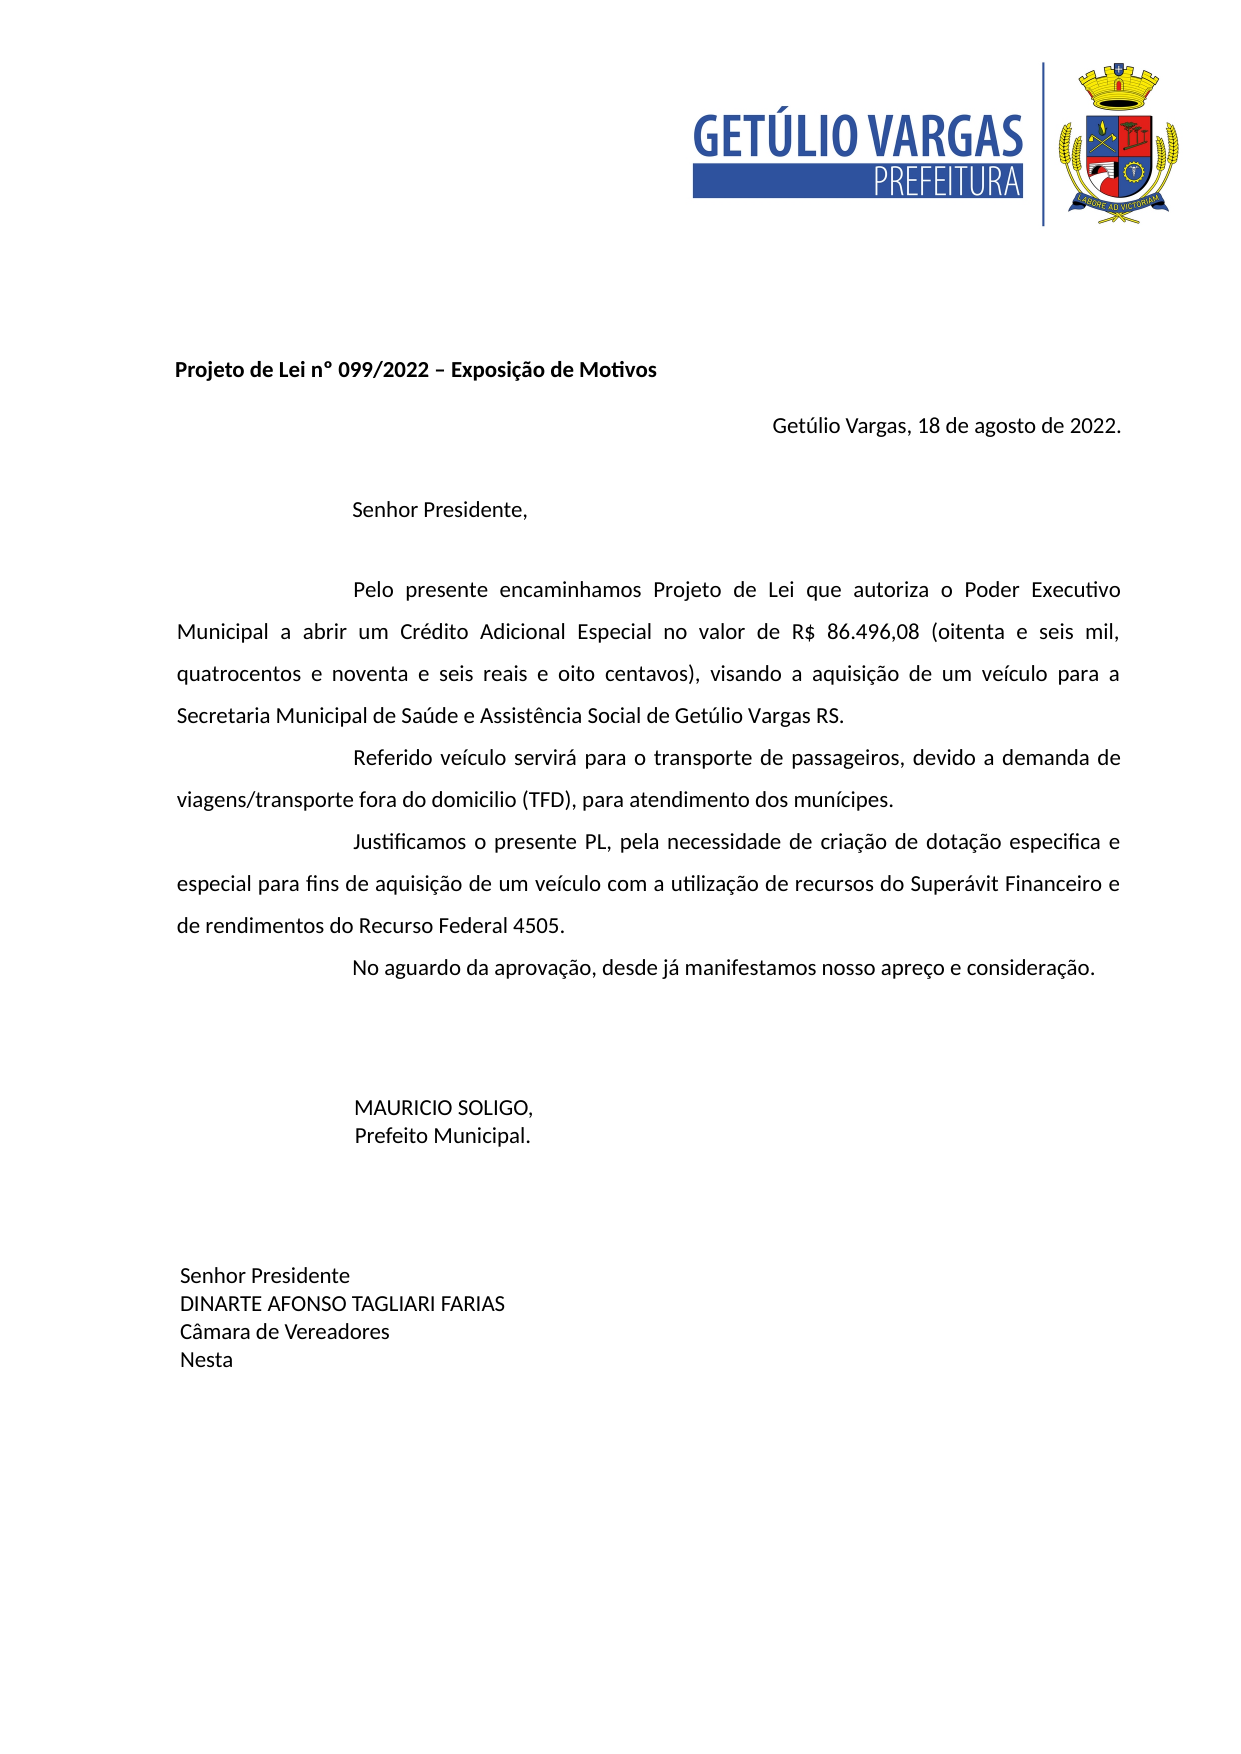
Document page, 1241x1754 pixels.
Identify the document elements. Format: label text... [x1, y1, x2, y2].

text Câmara de Vereadores [180, 1317, 1122, 1345]
text Senhor Presidente [180, 1261, 1122, 1289]
text Pelo presente encaminhamos Projeto de Lei que autoriza o Poder Executivo Municipal a abrir um Crédito Adicional Especial no valor de R$ 86.496,08 (oitenta e seis mil, quatrocentos e noventa e seis reais e oito centavos), visando a aquisição de um veículo para a Secretaria Municipal de Saúde e Assistência Social de Getúlio Vargas RS. [177, 575, 1122, 729]
text Getúlio Vargas, 18 de agosto de 2022. [118, 412, 1122, 439]
text No aguardo da aprovação, desde já manifestamos nosso apreço e consideração. [61, 953, 1179, 981]
text Justificamos o presente PL, pela necessidade de criação de dotação especifica e especial para fins de aquisição de um veículo com a utilização de recursos do Superávit Financeiro e de rendimentos do Recurso Federal 4505. [177, 827, 1122, 939]
text DINARTE AFONSO TAGLIARI FARIAS [180, 1289, 1122, 1317]
text Referido veículo servirá para o transporte de passageiros, devido a demanda de viagens/transporte fora do domicilio (TFD), para atendimento dos munícipes. [177, 743, 1122, 813]
text Prefeito Municipal. [178, 1121, 1122, 1149]
text Senhor Presidente, [338, 496, 1240, 524]
text MAURICIO SOLIGO, [178, 1093, 1122, 1121]
text Nesta [180, 1345, 1122, 1373]
text Projeto de Lei nº 099/2022 – Exposição de Motivos [175, 356, 1122, 383]
